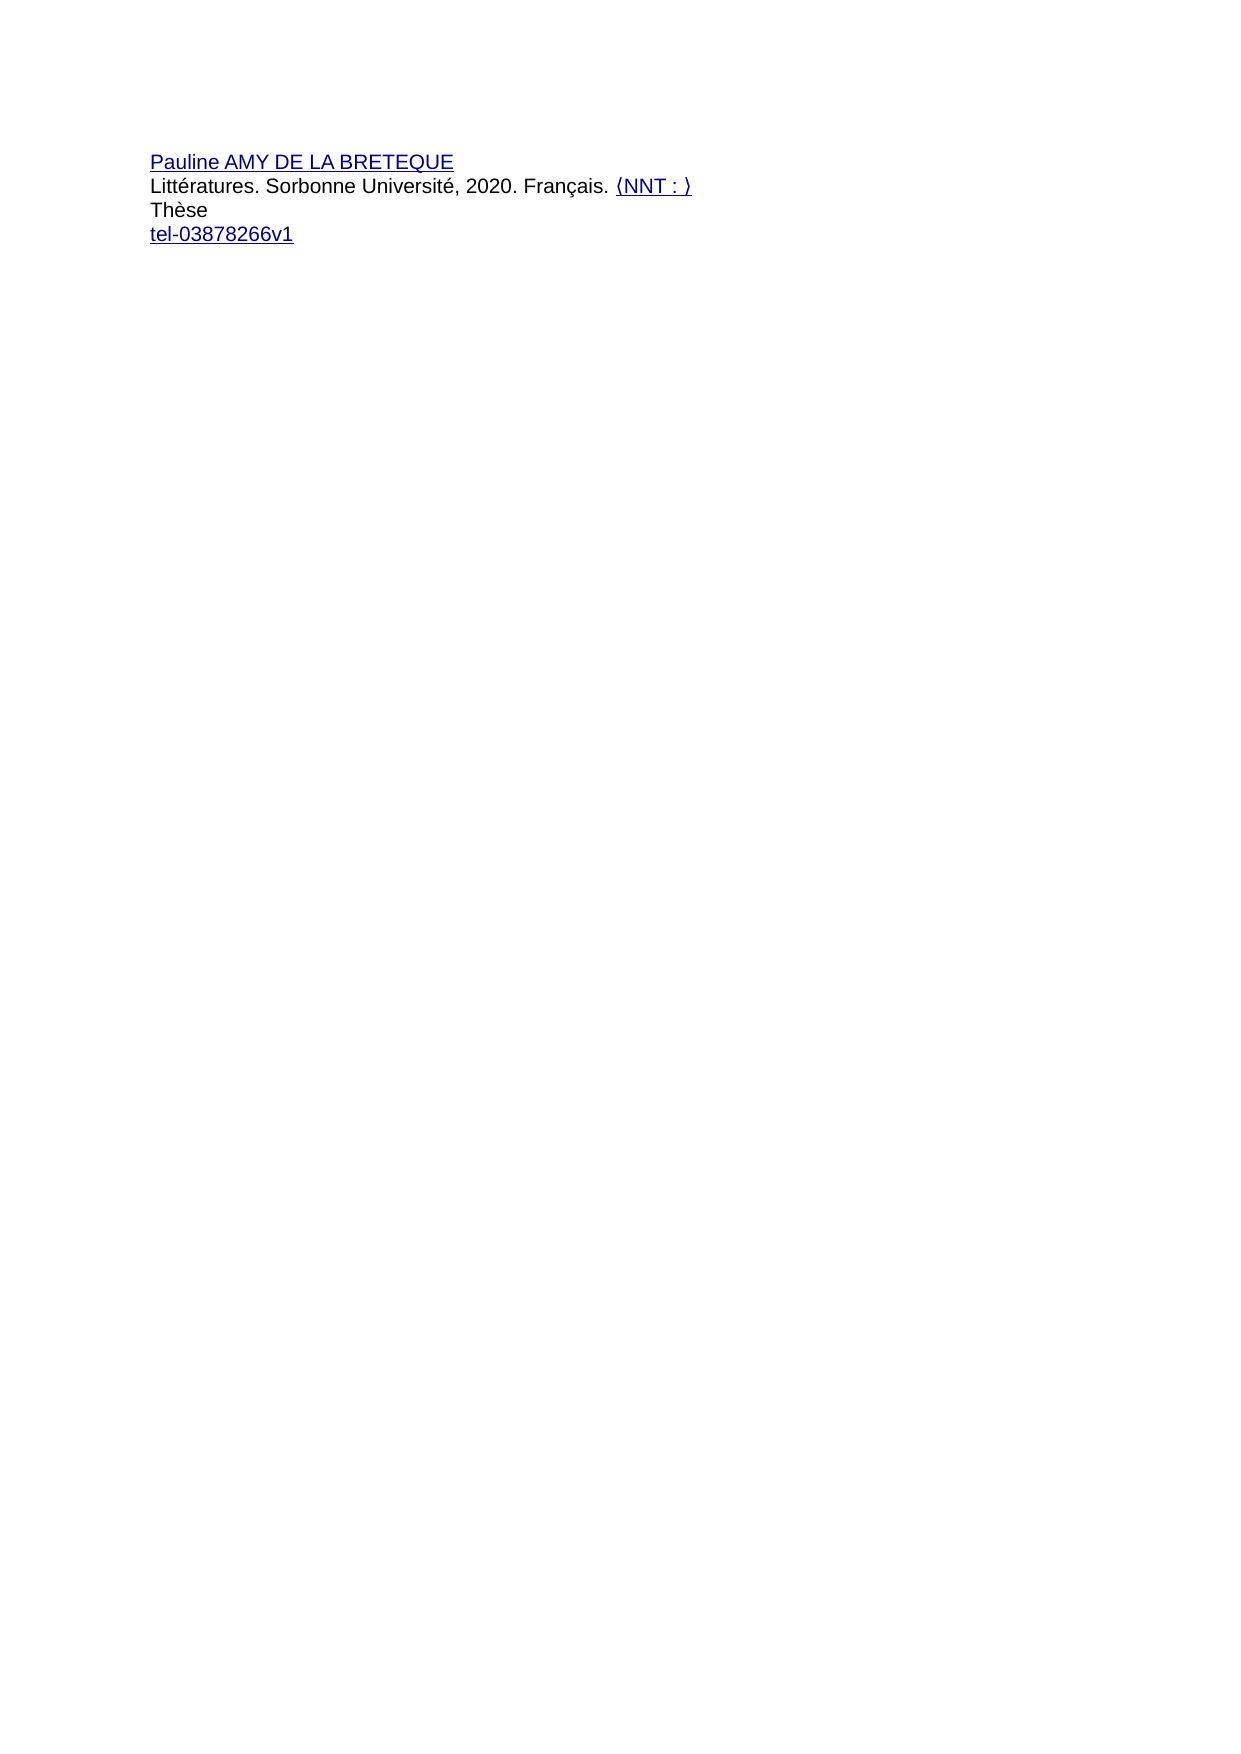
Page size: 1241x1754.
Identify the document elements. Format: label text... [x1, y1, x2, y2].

table_header Pauline AMY DE LA BRETEQUE Littératures. Sorbonne Université, 2020. Français. ⟨NNT : ⟩ Thèse tel-03878266v1 [150, 150, 1090, 246]
